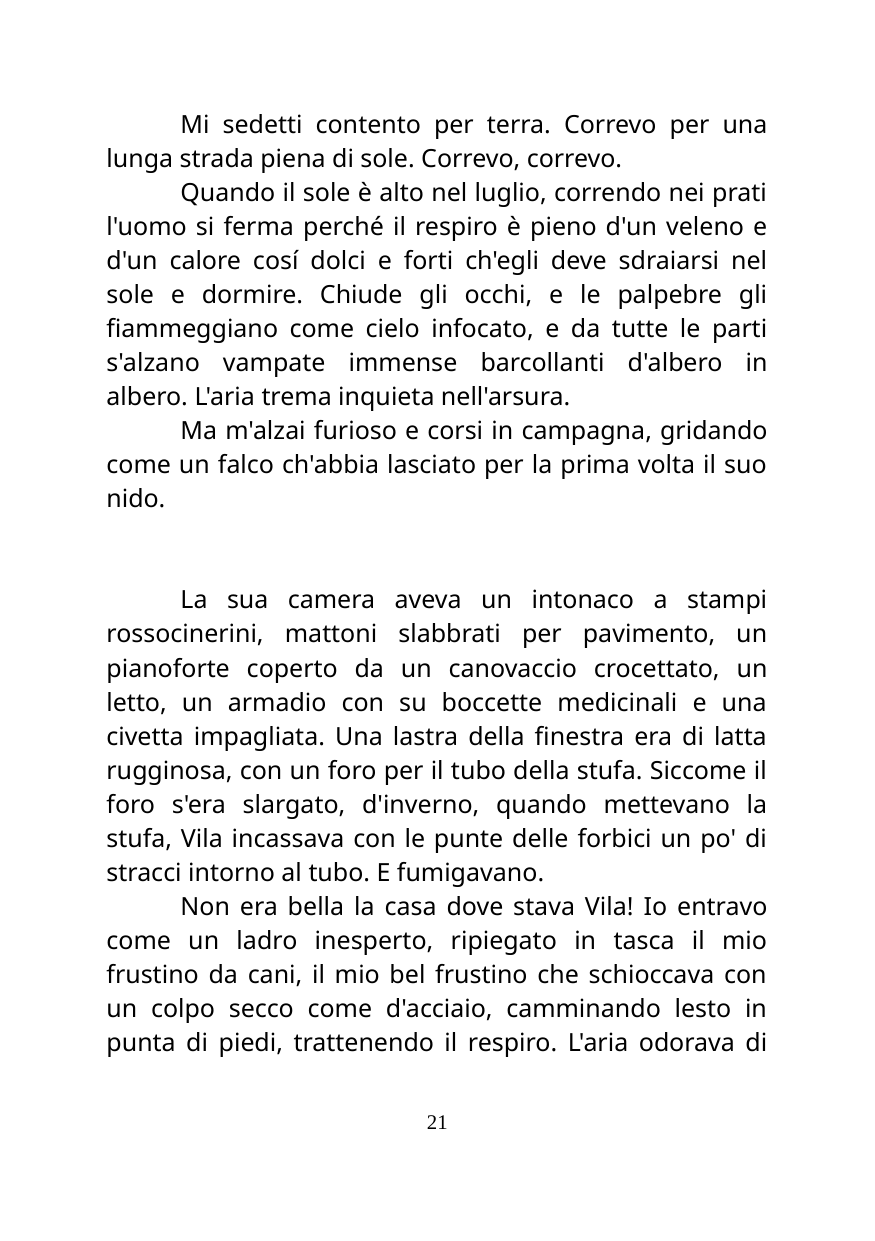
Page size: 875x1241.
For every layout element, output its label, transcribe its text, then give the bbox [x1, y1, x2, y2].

text Quando il sole è alto nel luglio, correndo nei prati l'uomo si ferma perché il respiro è pieno d'un veleno e d'un calore cosí dolci e forti ch'egli deve sdraiarsi nel sole e dormire. Chiude gli occhi, e le palpebre gli fiammeggiano come cielo infocato, e da tutte le parti s'alzano vampate immense barcollanti d'albero in albero. L'aria trema inquieta nell'arsura. [106, 174, 768, 413]
text Ma m'alzai furioso e corsi in campagna, gridando come un falco ch'abbia lasciato per la prima volta il suo nido. [106, 413, 768, 515]
text Mi sedetti contento per terra. Correvo per una lunga strada piena di sole. Correvo, correvo. [106, 106, 768, 174]
text Non era bella la casa dove stava Vila! Io entravo come un ladro inesperto, ripiegato in tasca il mio frustino da cani, il mio bel frustino che schioccava con un colpo secco come d'acciaio, camminando lesto in punta di piedi, trattenendo il respiro. L'aria odorava di [106, 889, 768, 1059]
text La sua camera aveva un intonaco a stampi rossocinerini, mattoni slabbrati per pavimento, un pianoforte coperto da un canovaccio crocettato, un letto, un armadio con su boccette medicinali e una civetta impagliata. Una lastra della finestra era di latta rugginosa, con un foro per il tubo della stufa. Siccome il foro s'era slargato, d'inverno, quando mettevano la stufa, Vila incassava con le punte delle forbici un po' di stracci intorno al tubo. E fumigavano. [106, 582, 768, 889]
